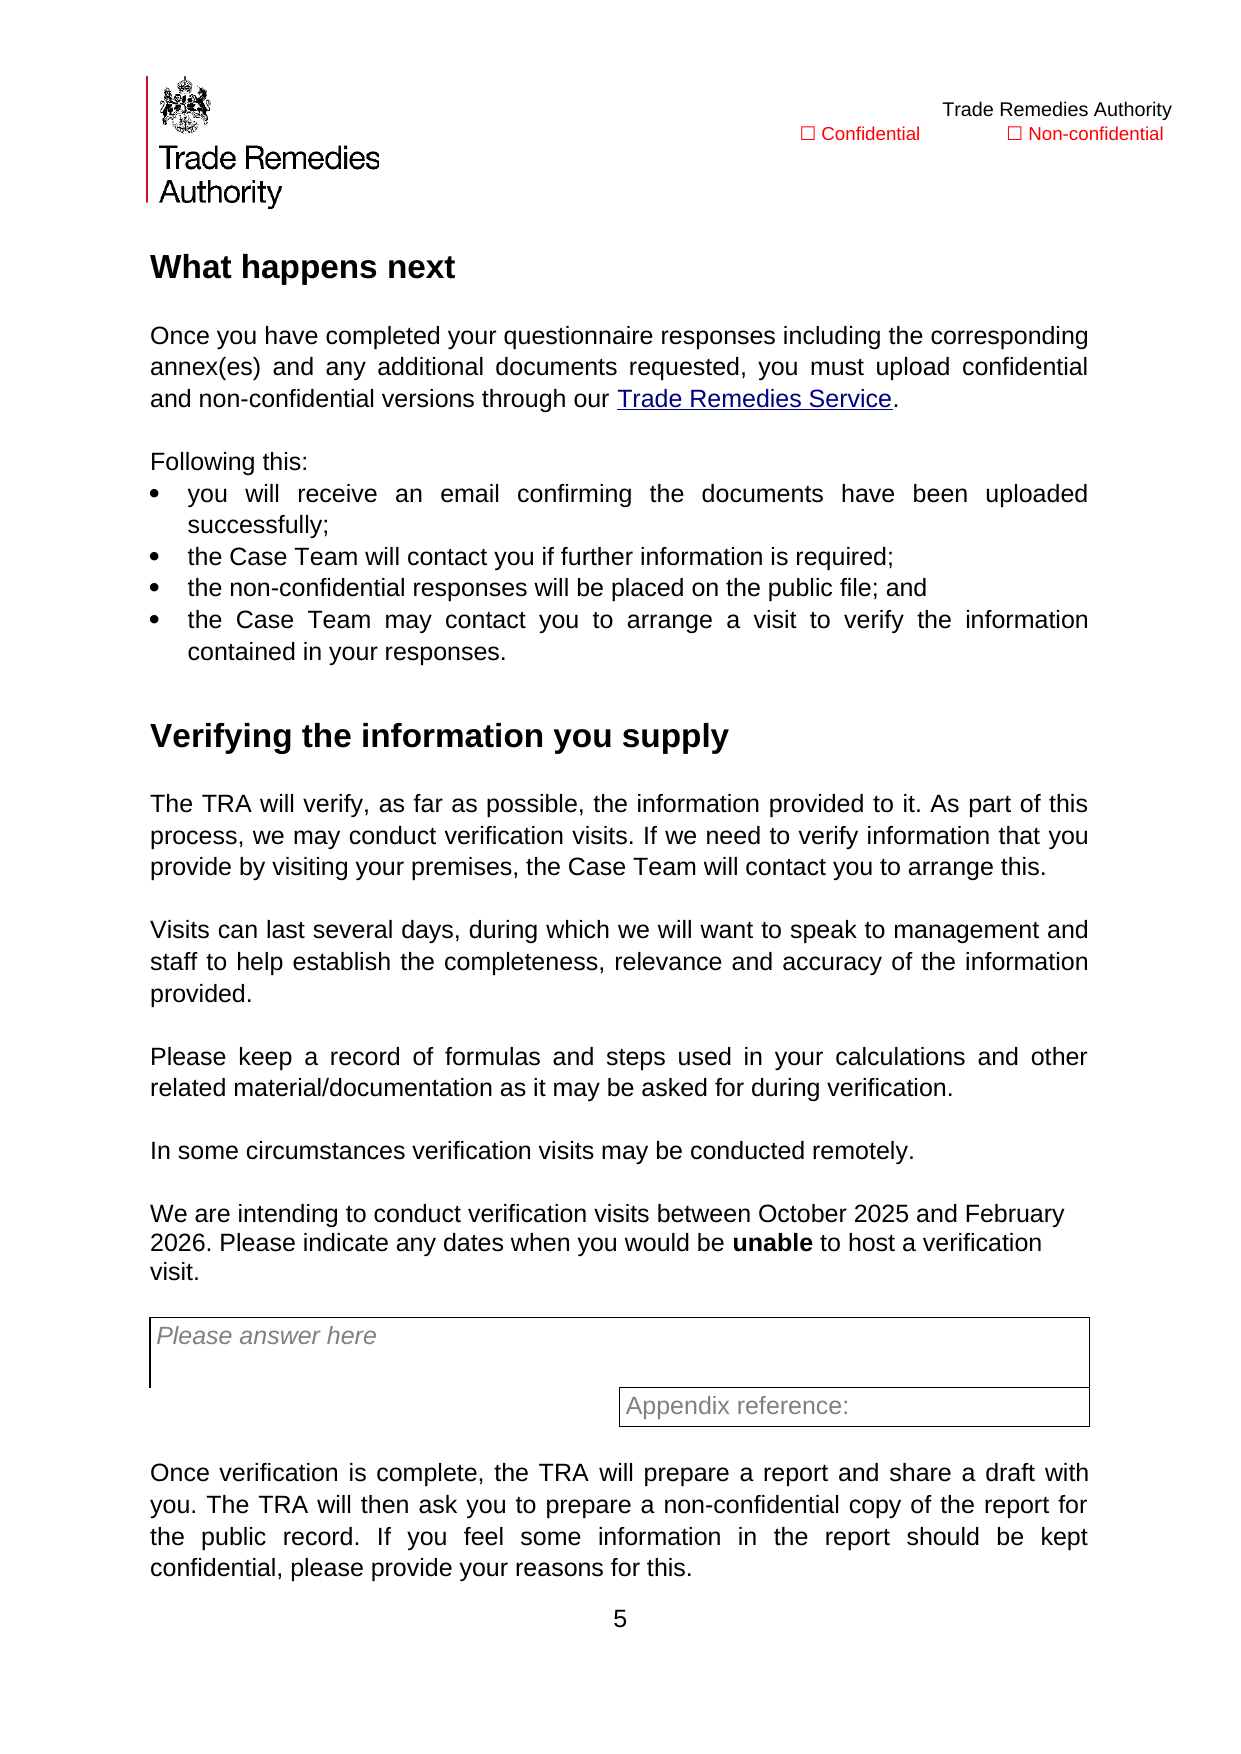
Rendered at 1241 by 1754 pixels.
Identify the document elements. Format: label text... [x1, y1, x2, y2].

subtitle What happens next [150, 247, 1090, 285]
text We are intending to conduct verification visits between October 2025 and February 2026. Please indicate any dates when you would be unable to host a verification visit. [150, 1199, 1090, 1286]
text Visits can last several days, during which we will want to speak to management and staff to help establish the completeness, relevance and accuracy of the information provided. [150, 915, 1090, 1007]
text The TRA will verify, as far as possible, the information provided to it. As part of this process, we may conduct verification visits. If we need to verify information that you provide by visiting your premises, the Case Team will contact you to arrange this. [150, 789, 1090, 881]
text Once you have completed your questionnaire responses including the corresponding annex(es) and any additional documents requested, you must upload confidential and non-confidential versions through our Trade Remedies Service. [150, 321, 1090, 413]
list the non-confidential responses will be placed on the public file; and [150, 573, 1090, 602]
table_cell Appendix reference: [620, 1388, 1089, 1426]
subtitle Verifying the information you supply [150, 717, 1090, 755]
list the Case Team may contact you to arrange a visit to verify the information contained in your responses. [150, 605, 1090, 666]
text Please keep a record of formulas and steps used in your calculations and other related material/documentation as it may be asked for during verification. [150, 1042, 1090, 1102]
text Once verification is complete, the TRA will prepare a report and share a draft with you. The TRA will then ask you to prepare a non-confidential copy of the report for the public record. If you feel some information in the report should be kept confidential, please provide your reasons for this. [150, 1458, 1090, 1582]
table_header Please answer here [151, 1318, 1089, 1387]
text In some circumstances verification visits may be conducted remotely. [150, 1136, 1090, 1165]
text Following this: [150, 447, 1090, 476]
list you will receive an email confirming the documents have been uploaded successfully; [150, 478, 1090, 539]
list the Case Team will contact you if further information is required; [150, 542, 1090, 571]
table_cell [150, 1388, 619, 1426]
